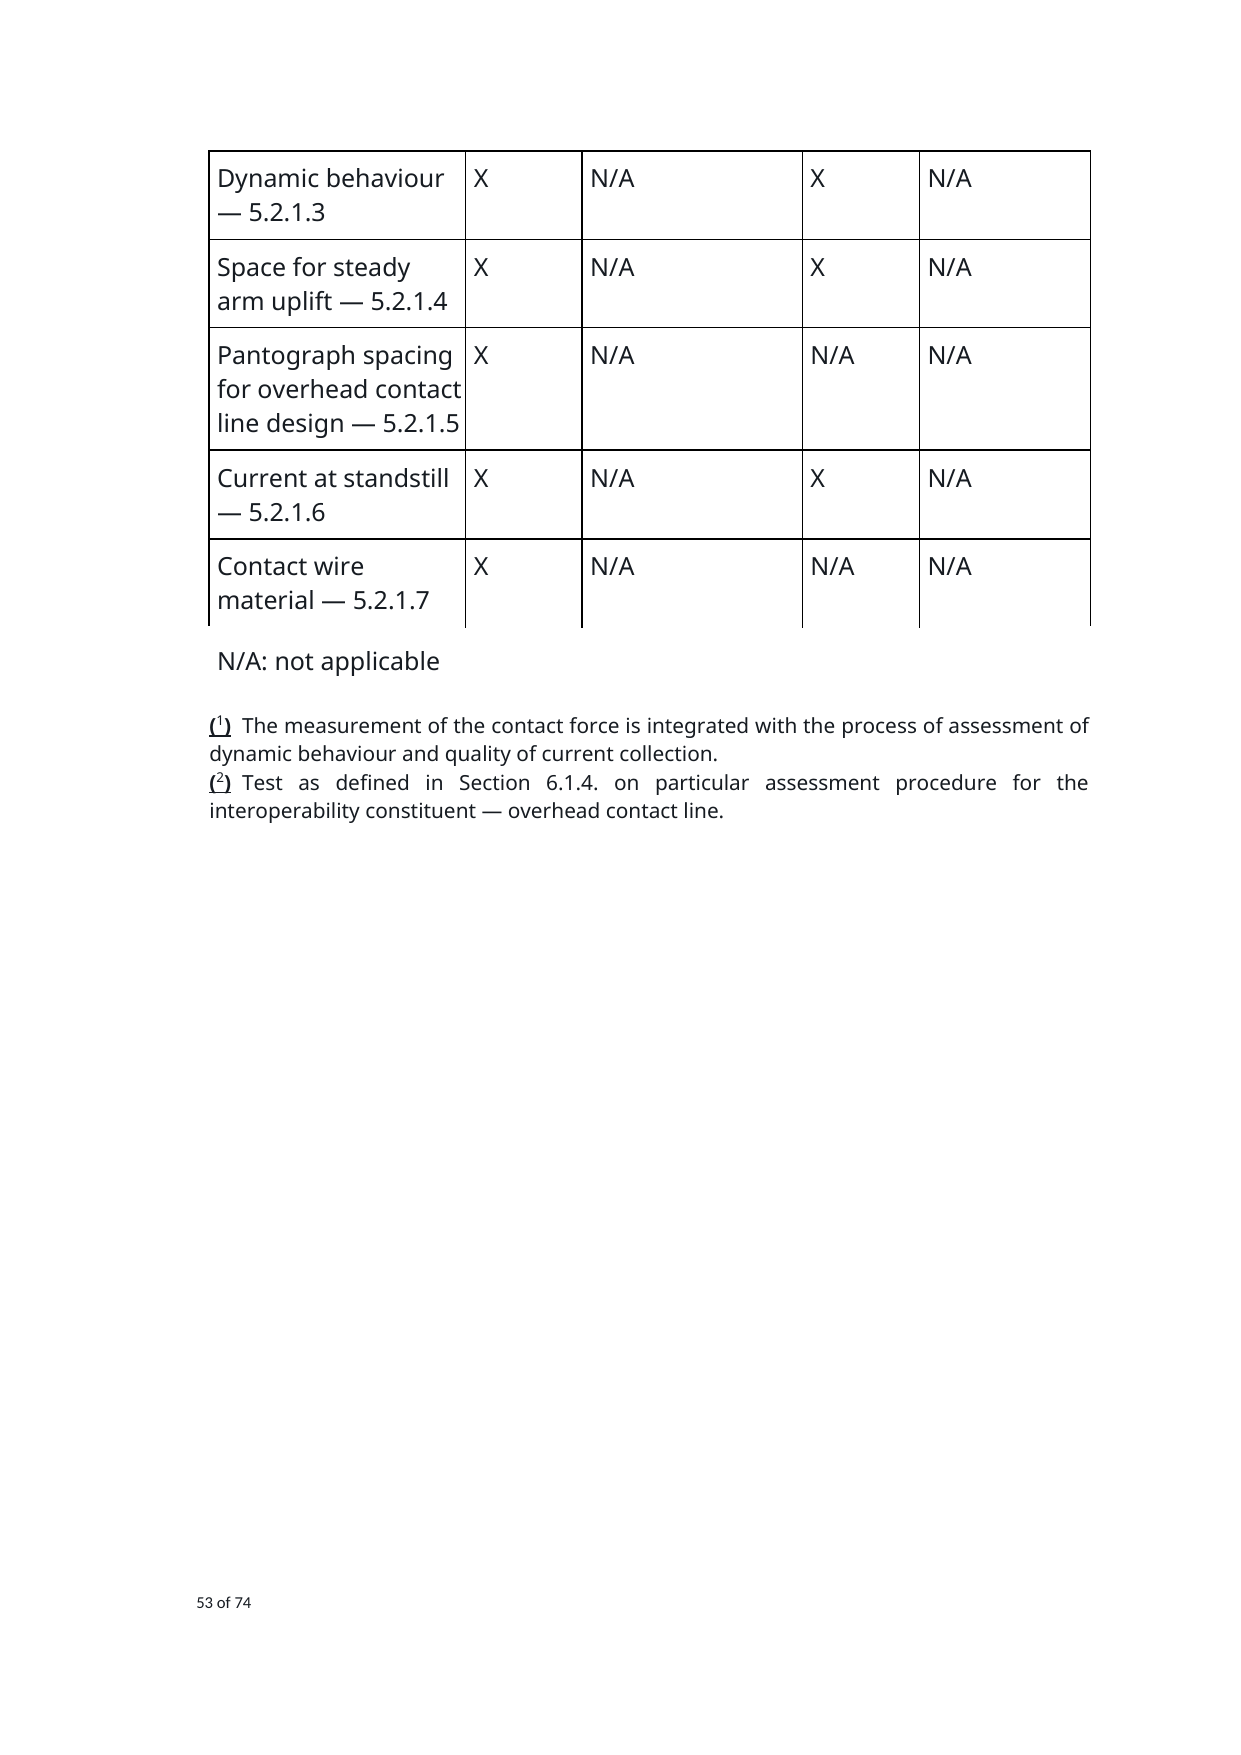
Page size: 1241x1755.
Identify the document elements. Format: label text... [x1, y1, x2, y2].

table_cell N/A [583, 328, 802, 449]
table_cell N/A [920, 152, 1090, 238]
table_cell X [466, 240, 581, 327]
table_cell N/A [583, 451, 802, 538]
table_cell X [466, 451, 581, 538]
table_cell Pantograph spacing for overhead contact line design — 5.2.1.5 [210, 328, 465, 449]
table_cell N/A [920, 328, 1090, 449]
table_cell N/A [920, 540, 1090, 626]
table_cell X [466, 152, 581, 238]
table_cell X [466, 540, 581, 626]
table_cell N/A [920, 451, 1090, 538]
table_cell N/A [803, 328, 919, 449]
table_cell N/A [583, 540, 802, 626]
table_cell X [803, 240, 919, 327]
table_cell X [803, 152, 919, 238]
table_cell N/A [920, 240, 1090, 327]
text (1) The measurement of the contact force is integrated with the process of assessment of dynamic behaviour and quality of current collection. [209, 711, 1090, 768]
table_cell Space for steady arm uplift — 5.2.1.4 [210, 240, 465, 327]
table_cell N/A [583, 152, 802, 238]
table_cell N/A [803, 540, 919, 626]
table_cell X [803, 451, 919, 538]
text (2) Test as defined in Section 6.1.4. on particular assessment procedure for the interoperability constituent — overhead contact line. [209, 768, 1090, 825]
table_cell X [466, 328, 581, 449]
table_cell N/A [583, 240, 802, 327]
table_cell Current at standstill — 5.2.1.6 [210, 451, 465, 538]
table_cell Contact wire material — 5.2.1.7 [210, 540, 465, 626]
table_cell N/A: not applicable [210, 628, 1090, 681]
table_cell Dynamic behaviour — 5.2.1.3 [210, 152, 465, 238]
